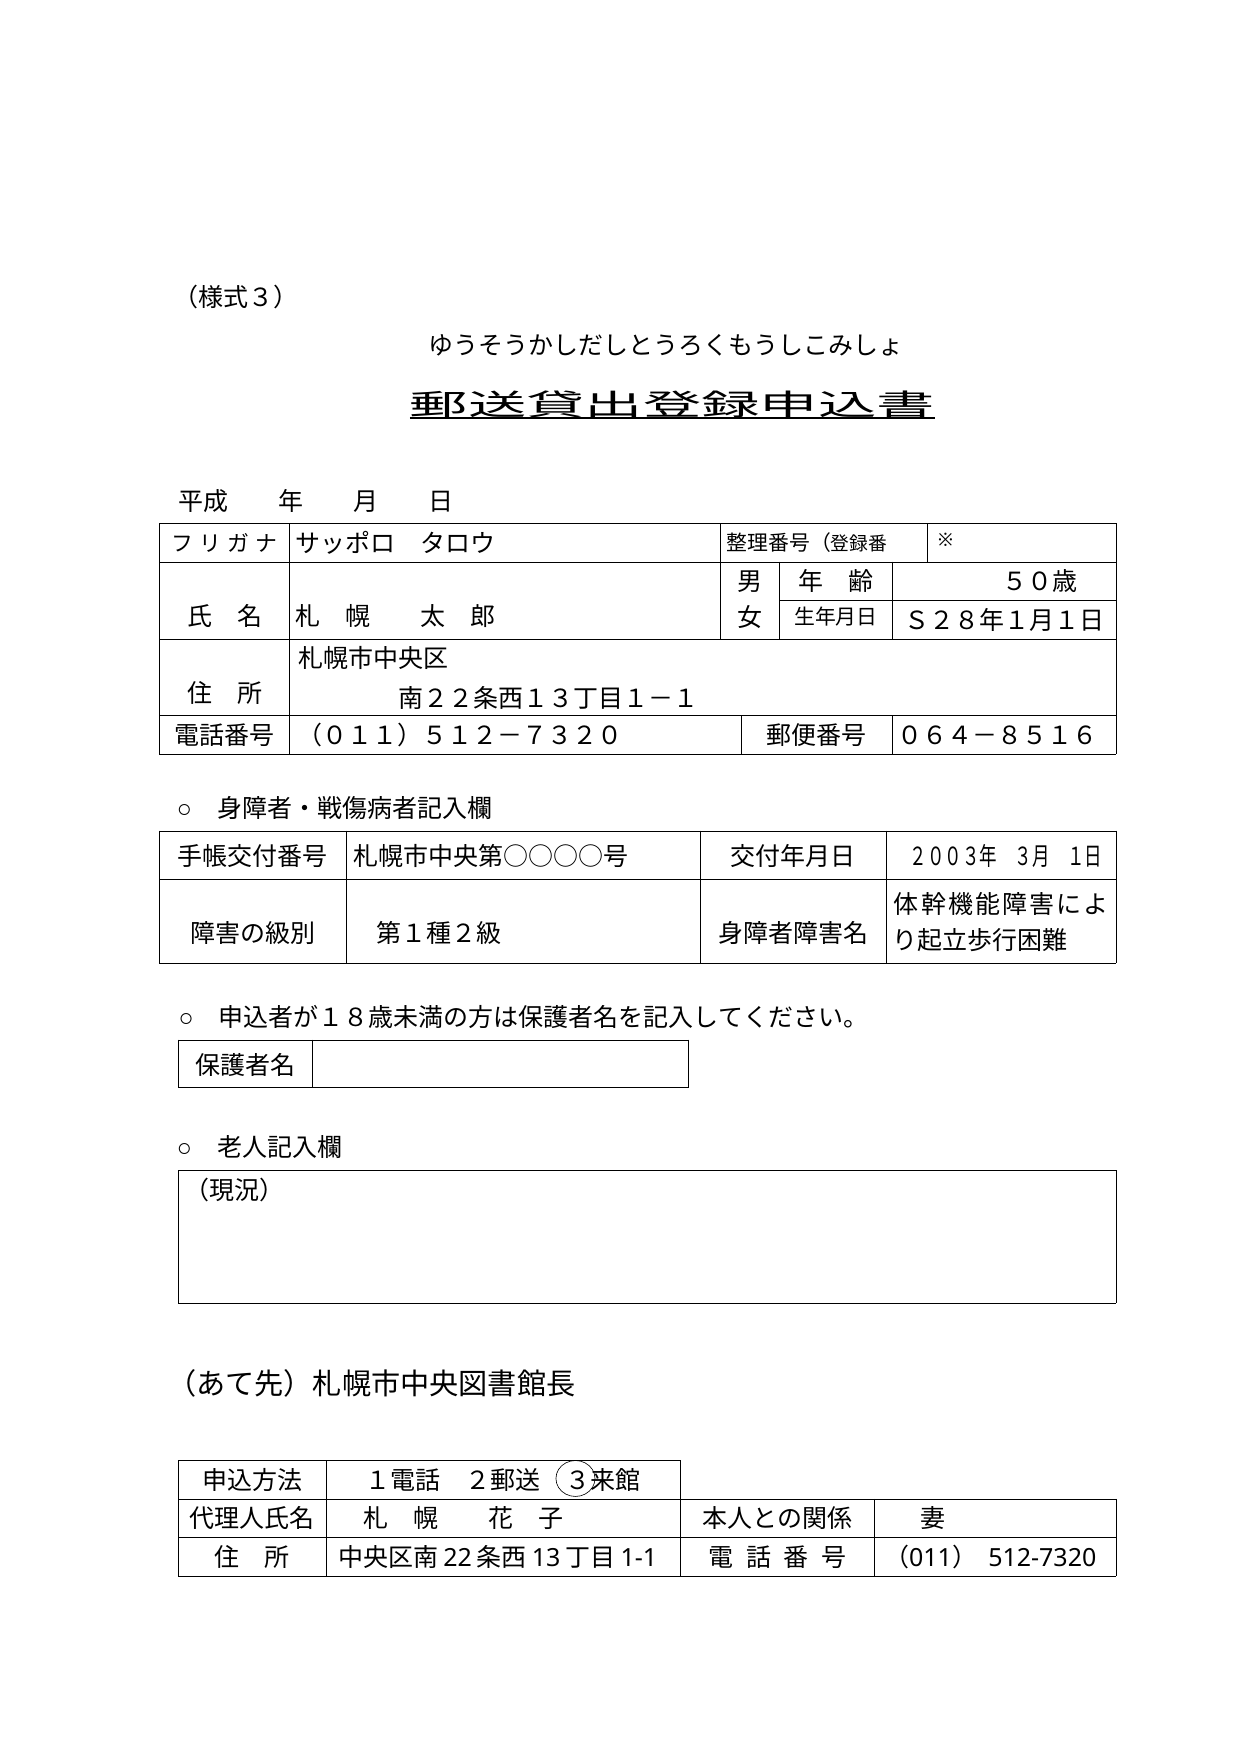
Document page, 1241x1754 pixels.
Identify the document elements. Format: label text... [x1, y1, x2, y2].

table_cell （011） 512-7320 [875, 1538, 1116, 1576]
text 平成 年 月 日 [178, 481, 1116, 517]
table_cell （０１１）５１２－７３２０ [290, 716, 741, 754]
table_cell 電話番号 [681, 1538, 874, 1576]
table_cell 住 所 [179, 1538, 326, 1576]
table_header [681, 1460, 874, 1499]
table_cell 氏 名 [160, 563, 289, 638]
table_cell 本人との関係 [681, 1500, 874, 1537]
table_header フリガナ [160, 524, 289, 562]
table_cell ０６４－８５１６ [893, 716, 1116, 754]
table_cell 郵便番号 [742, 716, 892, 754]
text （あて先）札幌市中央図書館長 [159, 1361, 1116, 1403]
table_cell 妻 [875, 1500, 1116, 1537]
table_header （現況） [179, 1171, 1116, 1303]
table_header 札幌市中央第○○○○号 [347, 832, 700, 878]
text 郵送貸出登録申込書 [409, 381, 1116, 423]
table_header 申込方法 [179, 1461, 326, 1499]
table_header ２００３年 ３月 １日 [887, 832, 1116, 878]
table_header 交付年月日 [701, 832, 886, 878]
table_cell 電話番号 [160, 716, 289, 754]
text ○ 老人記入欄 [177, 1128, 1116, 1164]
table_header [875, 1460, 1116, 1499]
table_header サッポロ タロウ [290, 524, 720, 562]
table_header [313, 1041, 688, 1087]
table_cell ５０歳 [893, 563, 1116, 600]
table_header 整理番号（登録番号） [721, 524, 927, 562]
text ○ 身障者・戦傷病者記入欄 [177, 788, 1116, 825]
table_header ※ [928, 524, 1116, 562]
table_header １電話 ２郵送 ３来館 [327, 1461, 680, 1499]
table_cell 札 幌 太 郎 [290, 563, 720, 638]
table_cell 代理人氏名 [179, 1500, 326, 1537]
table_cell 札幌市中央区 南２２条西１３丁目１－１ [290, 640, 1116, 715]
table_cell Ｓ２８年１月１日 [893, 601, 1116, 638]
text ○ 申込者が１８歳未満の方は保護者名を記入してください。 [178, 997, 1116, 1033]
table_header 手帳交付番号 [160, 832, 346, 878]
table_cell 男女 [721, 563, 779, 638]
table_cell 札 幌 花 子 [327, 1500, 680, 1537]
text （様式３） [173, 278, 1116, 314]
table_cell 生年月日 [780, 601, 892, 638]
table_cell 住 所 [160, 640, 289, 715]
table_cell 第１種２級 [347, 880, 700, 962]
table_cell 障害の級別 [160, 880, 346, 962]
table_cell 体幹機能障害によ り起立歩行困難 [887, 880, 1116, 962]
table_cell 身障者障害名 [701, 880, 886, 962]
table_cell 年 齢 [780, 563, 892, 600]
table_cell 中央区南22条西13丁目1-1 [327, 1538, 680, 1576]
table_header 保護者名 [179, 1041, 312, 1087]
text ゆうそうかしだしとうろくもうしこみしょ [428, 326, 1116, 362]
